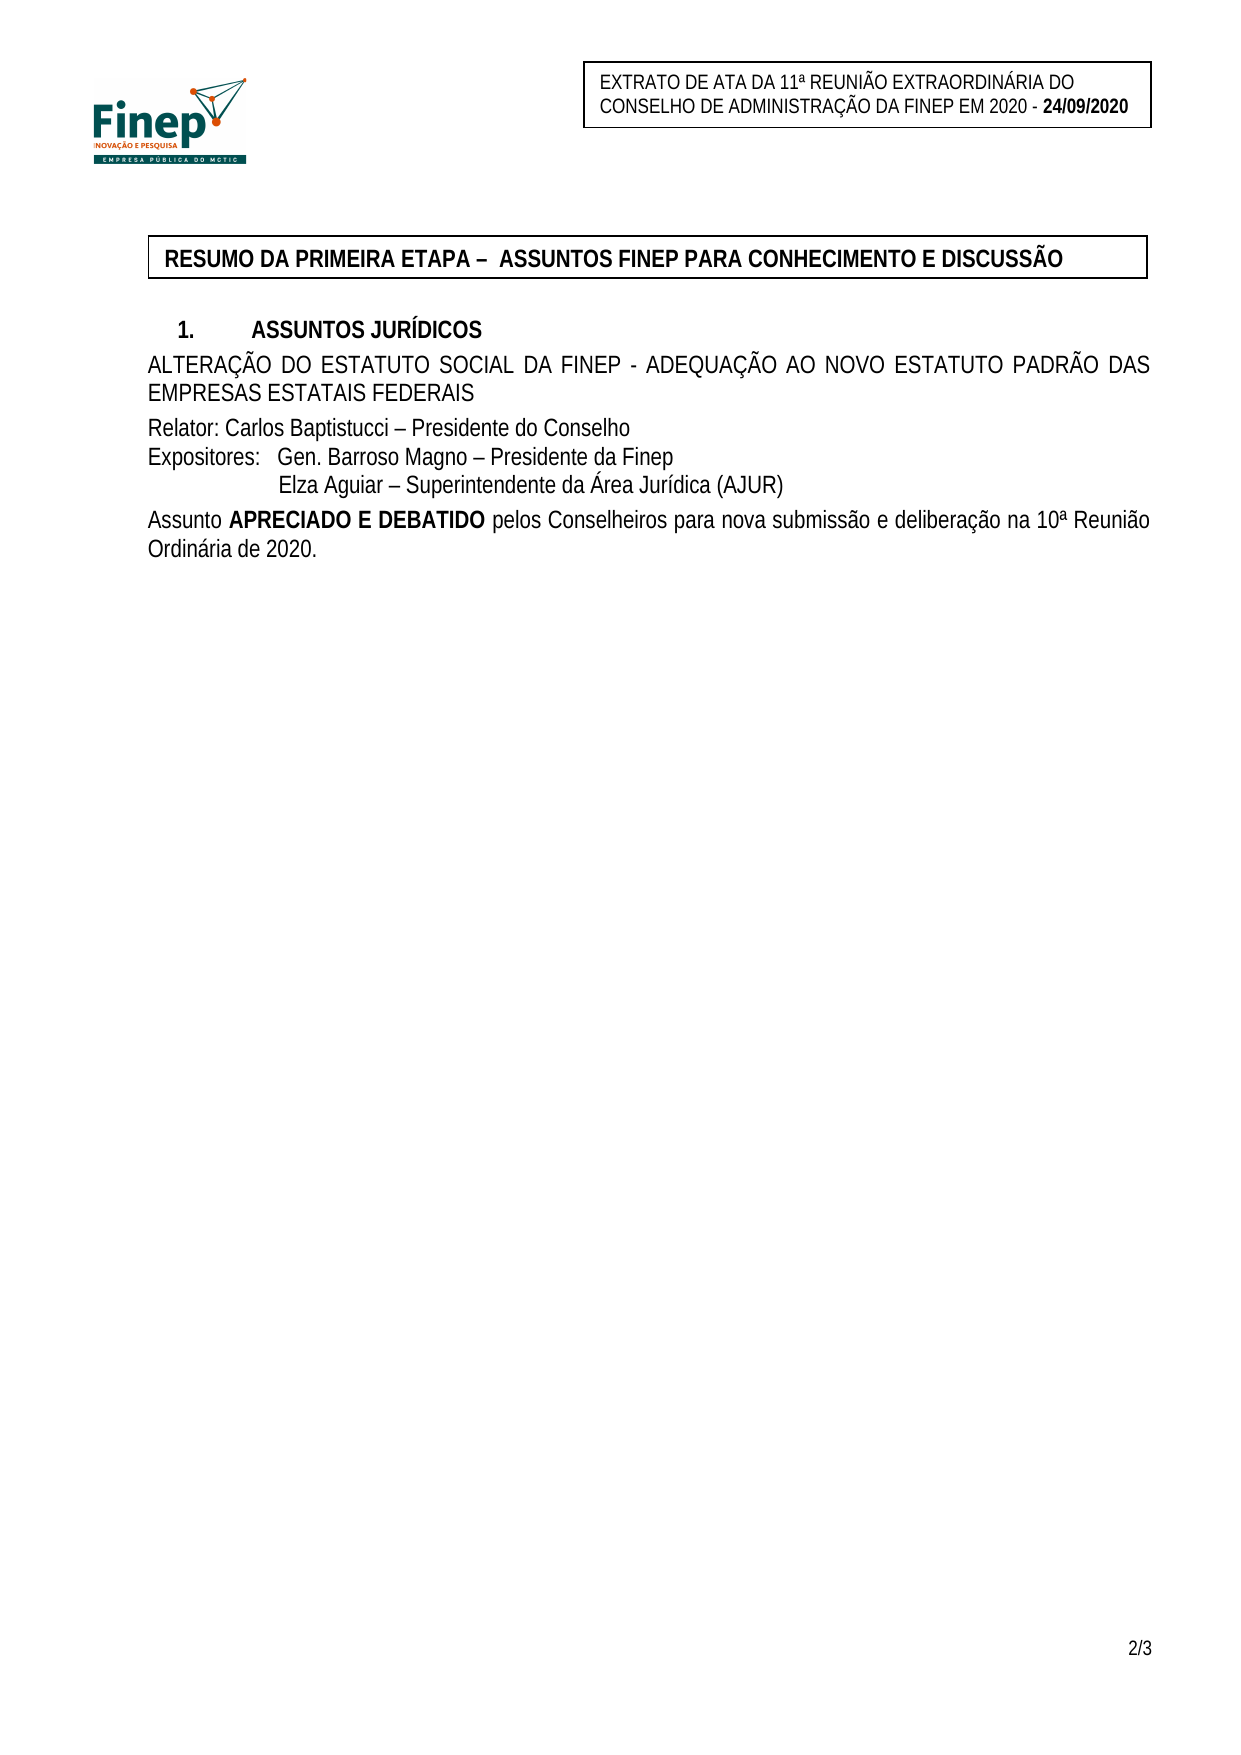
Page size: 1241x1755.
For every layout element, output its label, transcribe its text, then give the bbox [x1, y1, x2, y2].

text RESUMO DA PRIMEIRA ETAPA – ASSUNTOS FINEP PARA CONHECIMENTO E DISCUSSÃO [164, 244, 1131, 270]
text ALTERAÇÃO DO ESTATUTO SOCIAL DA FINEP - ADEQUAÇÃO AO NOVO ESTATUTO PADRÃO DAS EMPRESAS ESTATAIS FEDERAIS [148, 349, 1152, 407]
text Relator: Carlos Baptistucci – Presidente do Conselho [148, 413, 1152, 442]
text Assunto APRECIADO E DEBATIDO pelos Conselheiros para nova submissão e deliberação na 10ª Reunião Ordinária de 2020. [148, 505, 1152, 563]
text Expositores: Gen. Barroso Magno – Presidente da Finep [148, 442, 1152, 470]
text Elza Aguiar – Superintendente da Área Jurídica (AJUR) [148, 470, 1152, 499]
list ASSUNTOS JURÍDICOS [177, 315, 1152, 343]
